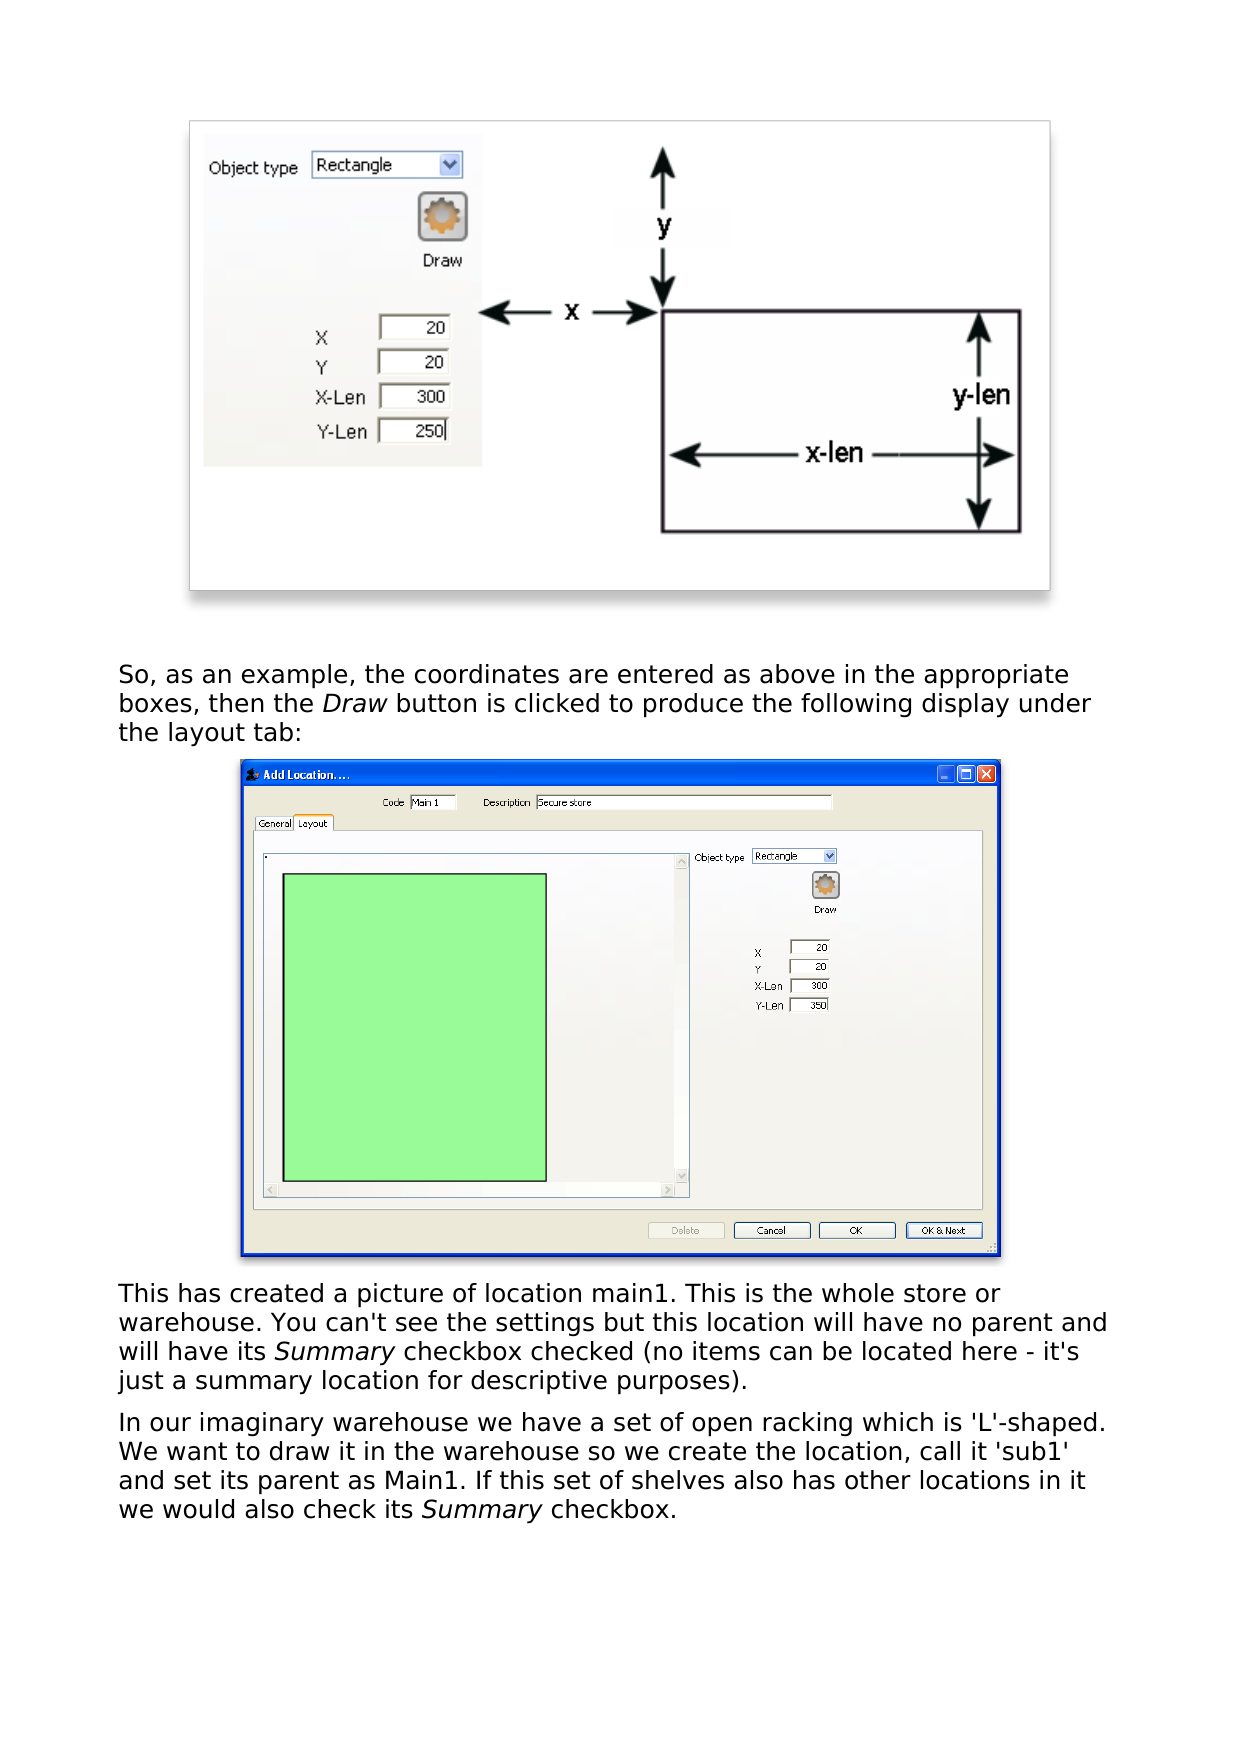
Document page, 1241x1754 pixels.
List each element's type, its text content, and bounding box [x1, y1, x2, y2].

picture [229, 759, 1011, 1267]
text In our imaginary warehouse we have a set of open racking which is 'L'-shaped. We want to draw it in the warehouse so we create the location, call it 'sub1' and set its parent as Main1. If this set of shelves also has other locations in it we would also check its Summary checkbox. [118, 1408, 1122, 1525]
text This has created a picture of location main1. This is the whole store or warehouse. You can't see the settings but this location will have no parent and will have its Summary checkbox checked (no items can be located here - it's just a summary location for descriptive purposes). [118, 1279, 1122, 1396]
text So, as an example, the coordinates are entered as above in the appropriate boxes, then the Draw button is clicked to produce the following display under the layout tab: [118, 660, 1122, 747]
picture [174, 118, 1066, 619]
